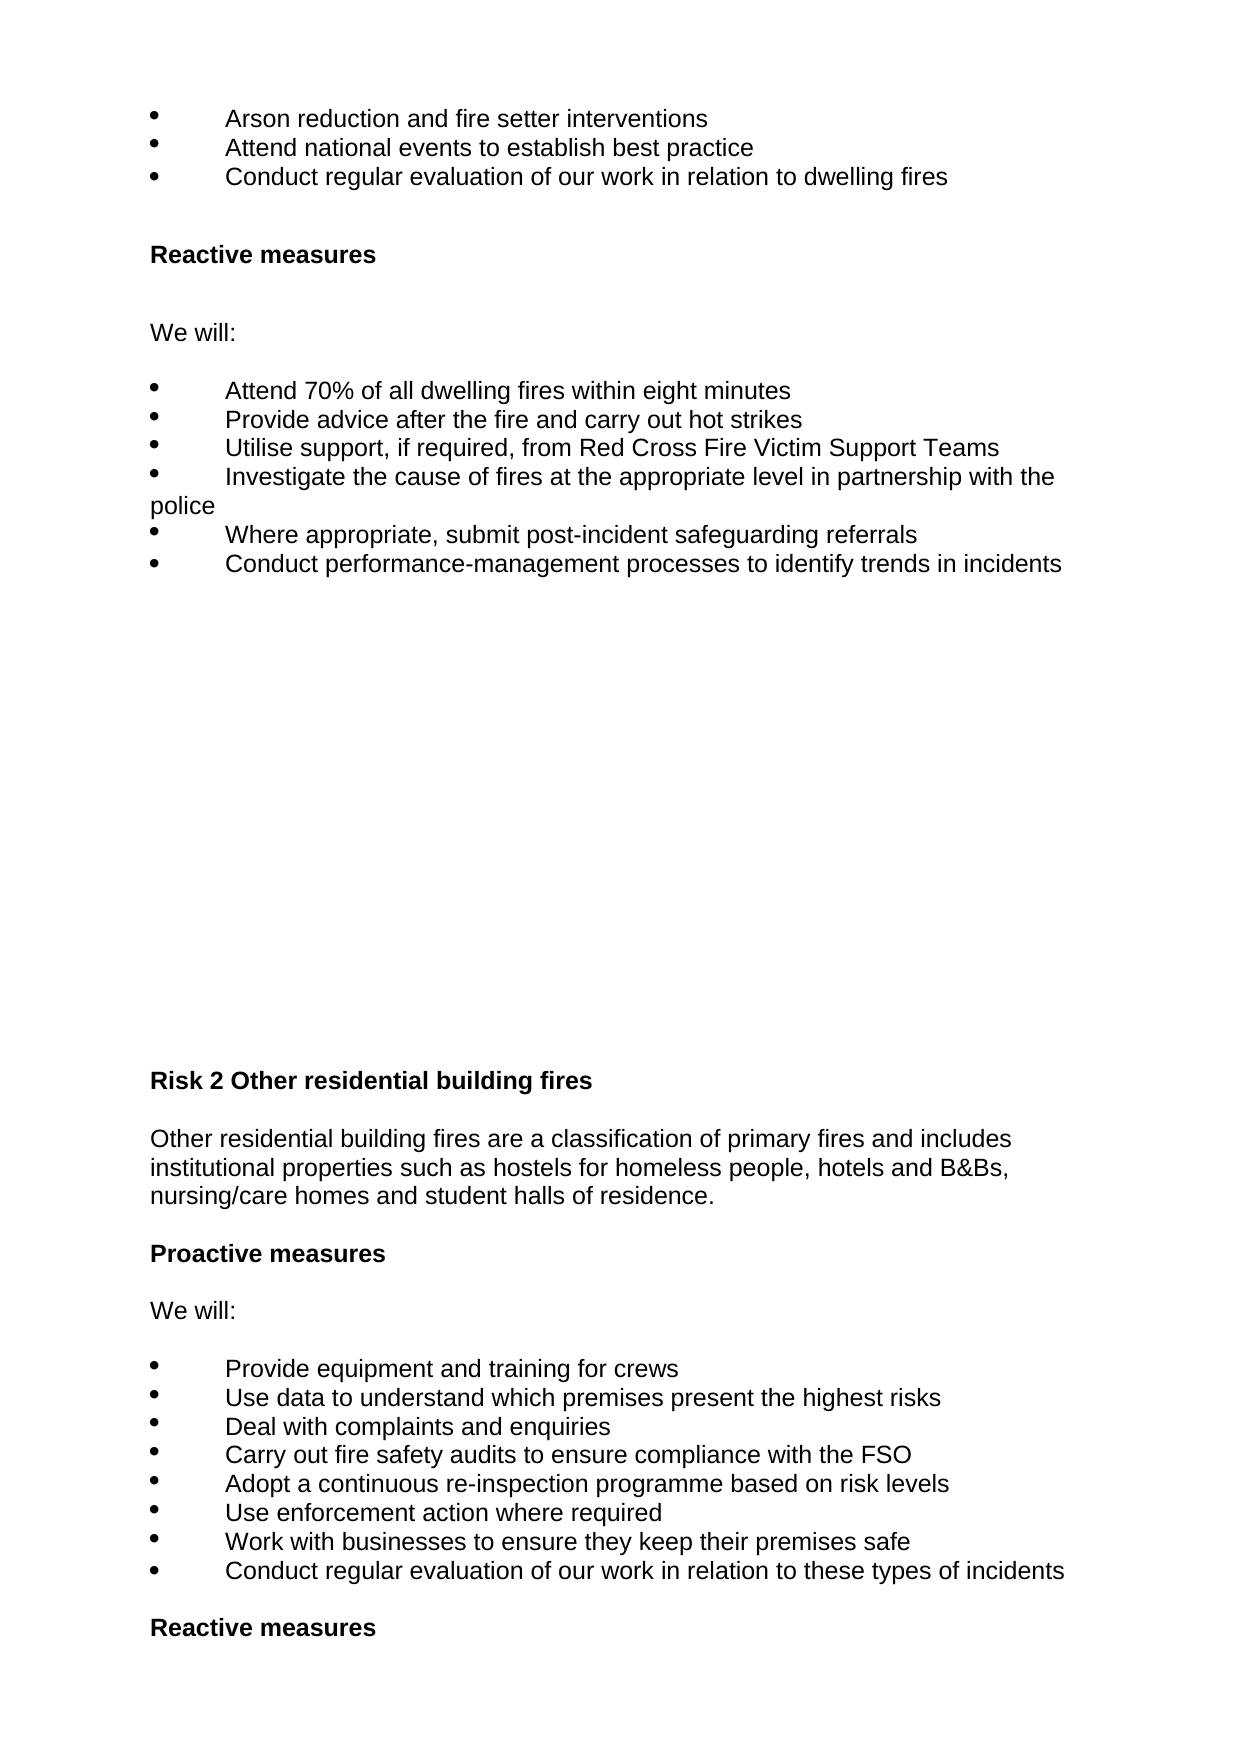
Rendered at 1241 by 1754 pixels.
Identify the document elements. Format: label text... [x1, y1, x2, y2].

text We will: [150, 318, 1090, 347]
list Carry out fire safety audits to ensure compliance with the FSO [150, 1440, 1090, 1469]
list Utilise support, if required, from Red Cross Fire Victim Support Teams [150, 433, 1090, 462]
list Attend national events to establish best practice [150, 133, 1090, 161]
list Where appropriate, submit post-incident safeguarding referrals [150, 520, 1090, 549]
list Attend 70% of all dwelling fires within eight minutes [150, 376, 1090, 404]
list Use enforcement action where required [150, 1498, 1090, 1527]
text Risk 2 Other residential building fires [150, 1066, 1090, 1095]
list Provide equipment and training for crews [150, 1354, 1090, 1383]
list Deal with complaints and enquiries [150, 1412, 1090, 1440]
list Conduct performance-management processes to identify trends in incidents [150, 549, 1090, 578]
list Provide advice after the fire and carry out hot strikes [150, 404, 1090, 433]
text Proactive measures [150, 1239, 1090, 1268]
list Conduct regular evaluation of our work in relation to these types of incidents [150, 1556, 1090, 1585]
list Arson reduction and fire setter interventions [150, 104, 1090, 133]
subtitle Reactive measures [150, 240, 1090, 269]
list Work with businesses to ensure they keep their premises safe [150, 1527, 1090, 1556]
text Other residential building fires are a classification of primary fires and includes institutional properties such as hostels for homeless people, hotels and B&Bs, nursing/care homes and student halls of residence. [150, 1124, 1090, 1210]
list Investigate the cause of fires at the appropriate level in partnership with the police [150, 462, 1090, 520]
list Use data to understand which premises present the highest risks [150, 1383, 1090, 1412]
list Adopt a continuous re-inspection programme based on risk levels [150, 1469, 1090, 1498]
text We will: [150, 1296, 1090, 1325]
text Reactive measures [150, 1613, 1090, 1642]
list Conduct regular evaluation of our work in relation to dwelling fires [150, 161, 1090, 190]
